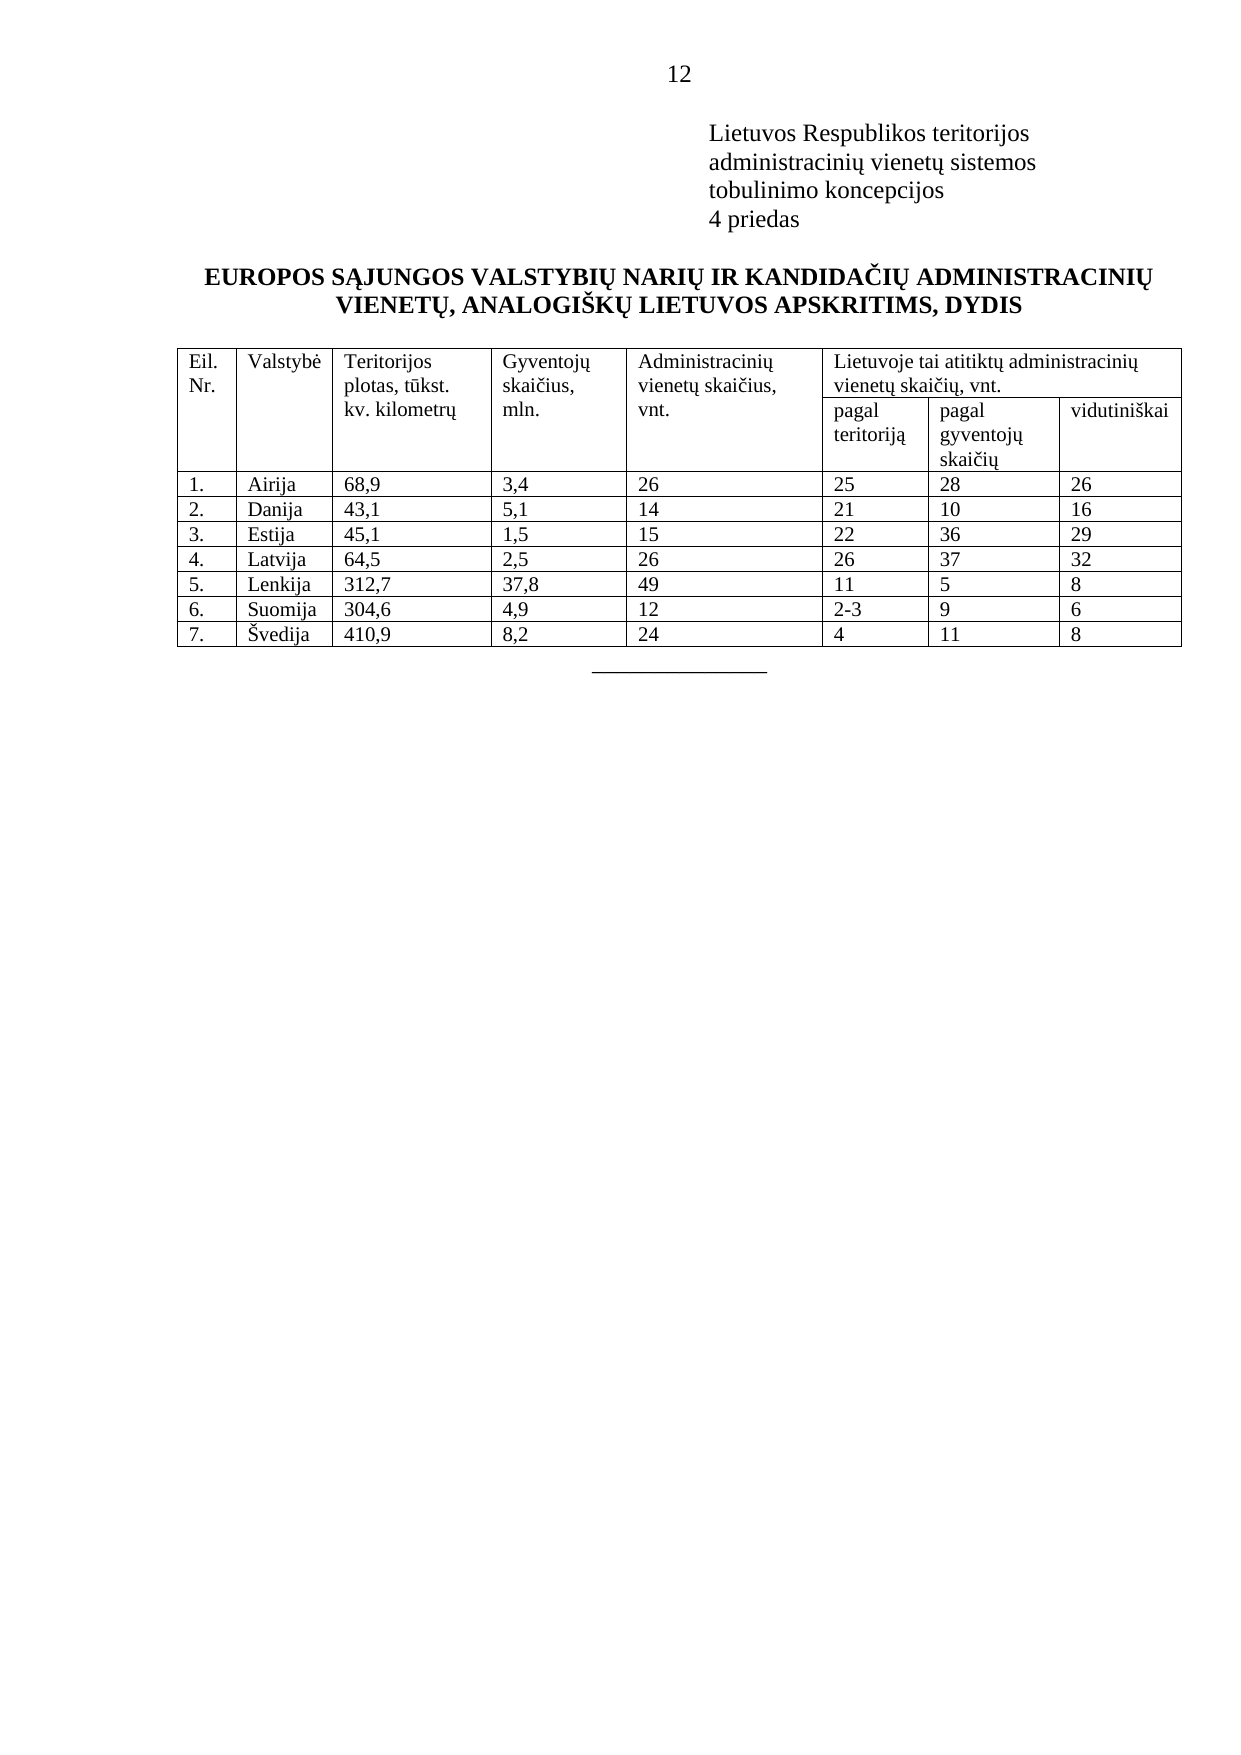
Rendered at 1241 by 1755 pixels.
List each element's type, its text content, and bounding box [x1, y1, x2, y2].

table_cell 32 [1060, 547, 1181, 571]
table_cell 21 [823, 497, 928, 521]
table_cell 26 [627, 472, 822, 496]
table_cell 8 [1060, 622, 1181, 646]
table_cell 312,7 [333, 572, 491, 596]
text administracinių vienetų sistemos [177, 147, 1181, 176]
table_header Eil. Nr. [178, 349, 236, 471]
text Lietuvos Respublikos teritorijos [177, 118, 1181, 147]
table_cell Latvija [237, 547, 332, 571]
table_cell 37 [929, 547, 1059, 571]
table_cell 28 [929, 472, 1059, 496]
table_cell 8,2 [492, 622, 626, 646]
table_cell 4,9 [492, 597, 626, 621]
text tobulinimo koncepcijos [177, 176, 1181, 204]
table_cell Airija [237, 472, 332, 496]
table_cell 25 [823, 472, 928, 496]
table_cell 37,8 [492, 572, 626, 596]
table_cell 11 [823, 572, 928, 596]
table_header Administracinių vienetų skaičius, vnt. [627, 349, 822, 471]
table_cell 3. [178, 522, 236, 546]
table_cell 26 [823, 547, 928, 571]
table_cell 64,5 [333, 547, 491, 571]
table_cell 26 [627, 547, 822, 571]
table_cell 5,1 [492, 497, 626, 521]
table_cell 43,1 [333, 497, 491, 521]
table_cell 4 [823, 622, 928, 646]
table_cell 68,9 [333, 472, 491, 496]
table_cell pagal gyventojų skaičių [929, 398, 1059, 471]
table_cell 9 [929, 597, 1059, 621]
table_header Lietuvoje tai atitiktų administracinių vienetų skaičių, vnt. [823, 349, 1181, 397]
table_cell 11 [929, 622, 1059, 646]
table_cell vidutiniškai [1060, 398, 1181, 471]
table_header Valstybė [237, 349, 332, 471]
table_cell 15 [627, 522, 822, 546]
table_cell 16 [1060, 497, 1181, 521]
table_cell Estija [237, 522, 332, 546]
text EUROPOS SĄJUNGOS VALSTYBIŲ NARIŲ IR KANDIDAČIŲ ADMINISTRACINIŲ VIENETŲ, ANALOGIŠKŲ LIETUVOS APSKRITIMS, DYDIS [177, 262, 1181, 319]
table_cell 3,4 [492, 472, 626, 496]
table_cell 12 [627, 597, 822, 621]
table_cell 6. [178, 597, 236, 621]
table_cell 5 [929, 572, 1059, 596]
table_cell 5. [178, 572, 236, 596]
table_cell 29 [1060, 522, 1181, 546]
table_cell 49 [627, 572, 822, 596]
table_cell 410,9 [333, 622, 491, 646]
table_cell Lenkija [237, 572, 332, 596]
table_cell 8 [1060, 572, 1181, 596]
table_cell Švedija [237, 622, 332, 646]
table_cell Suomija [237, 597, 332, 621]
table_cell 22 [823, 522, 928, 546]
table_cell 1,5 [492, 522, 626, 546]
table_cell pagal teritoriją [823, 398, 928, 471]
table_cell 1. [178, 472, 236, 496]
table_cell 36 [929, 522, 1059, 546]
table_cell 45,1 [333, 522, 491, 546]
table_cell 24 [627, 622, 822, 646]
table_header Teritorijos plotas, tūkst. kv. kilometrų [333, 349, 491, 471]
text 4 priedas [177, 204, 1181, 233]
table_cell 7. [178, 622, 236, 646]
table_header Gyventojų skaičius, mln. [492, 349, 626, 471]
table_cell 10 [929, 497, 1059, 521]
table_cell 14 [627, 497, 822, 521]
table_cell 304,6 [333, 597, 491, 621]
table_cell 2-3 [823, 597, 928, 621]
table_cell 6 [1060, 597, 1181, 621]
table_cell 2,5 [492, 547, 626, 571]
table_cell Danija [237, 497, 332, 521]
table_cell 4. [178, 547, 236, 571]
table_cell 26 [1060, 472, 1181, 496]
text ______________ [177, 647, 1181, 676]
table_cell 2. [178, 497, 236, 521]
